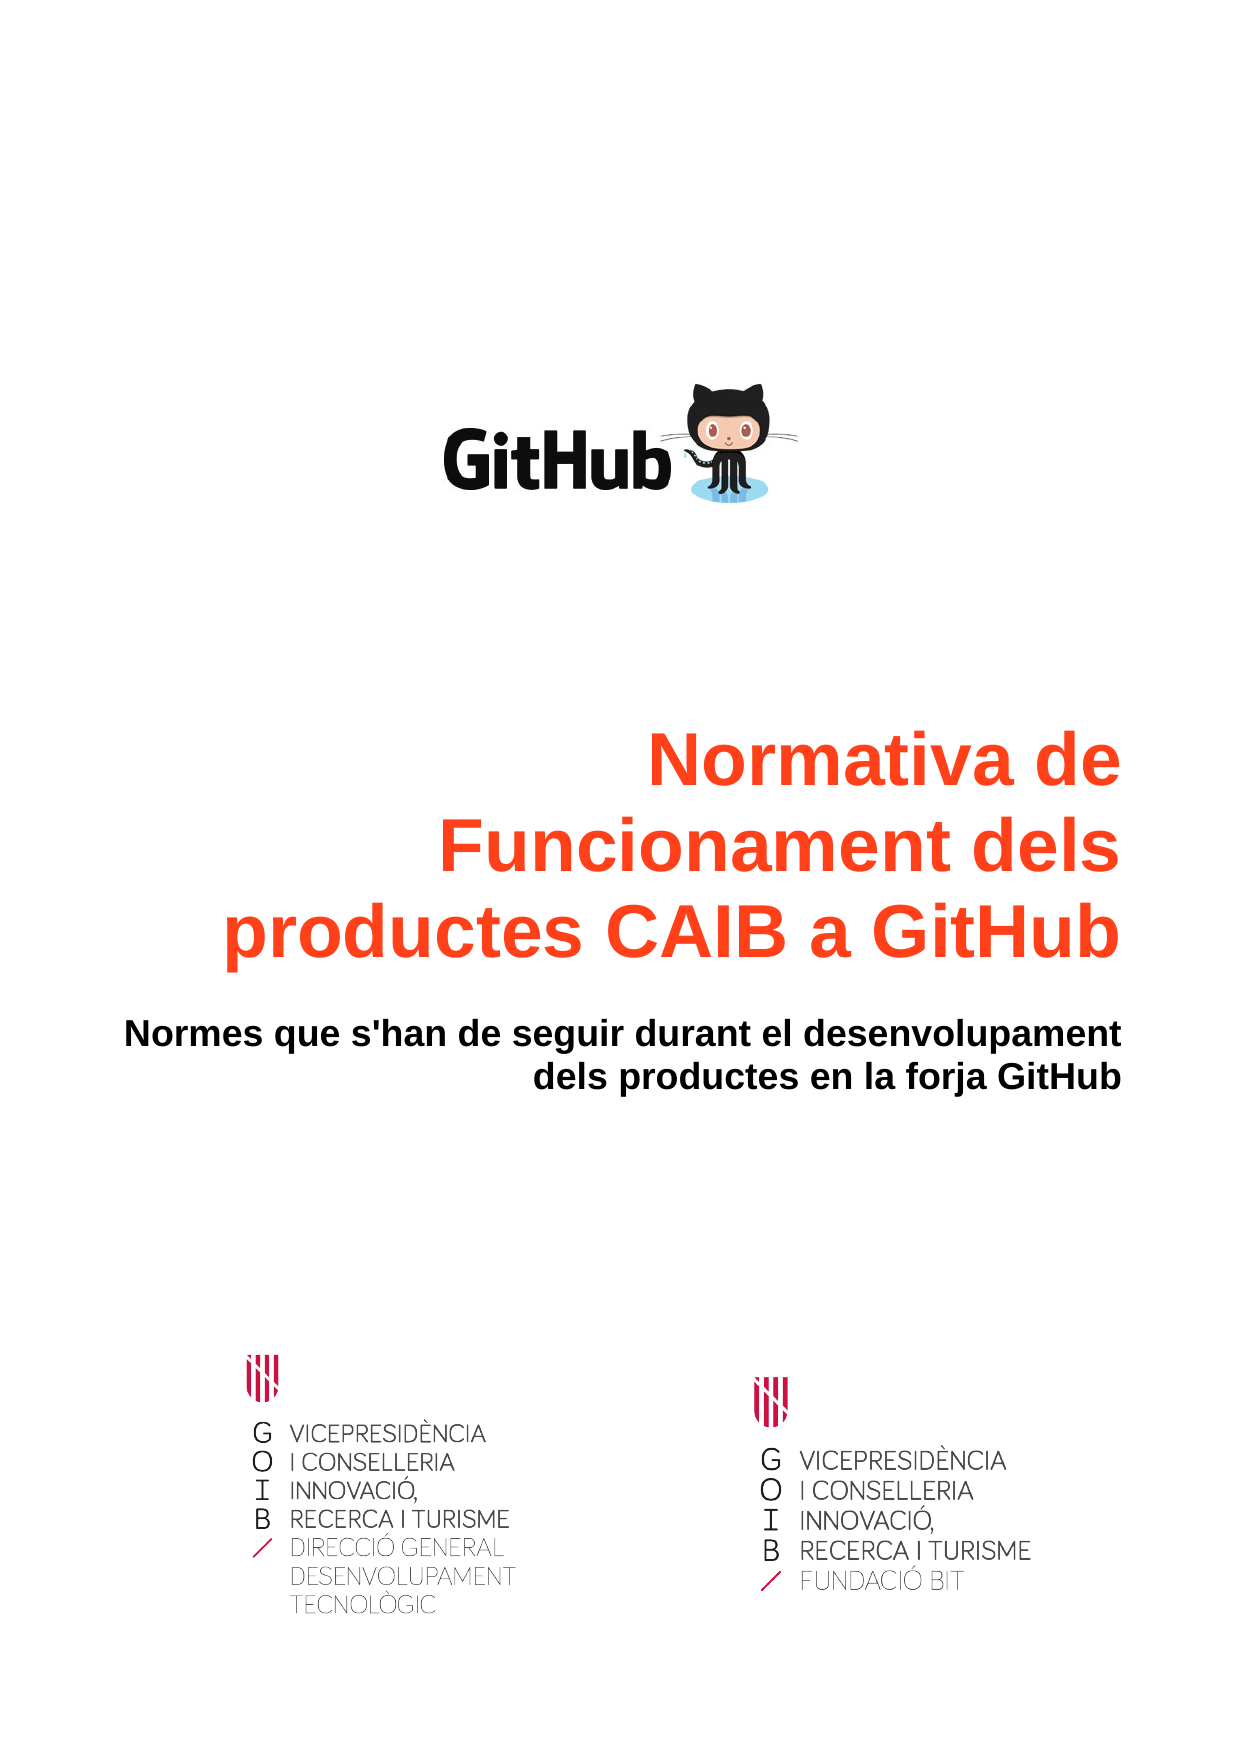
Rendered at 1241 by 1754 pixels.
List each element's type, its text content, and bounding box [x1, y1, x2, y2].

subtitle Normes que s'han de seguir durant el desenvolupament dels productes en la forja GitHub [118, 1011, 1122, 1097]
picture [742, 1368, 1044, 1600]
table_header [644, 1340, 663, 1627]
table_header [664, 1340, 1122, 1627]
picture [235, 1346, 528, 1622]
title Normativa de Funcionament dels productes CAIB a GitHub [118, 715, 1122, 973]
table_header [118, 1340, 644, 1627]
table_header [118, 303, 1122, 558]
picture [434, 334, 807, 553]
